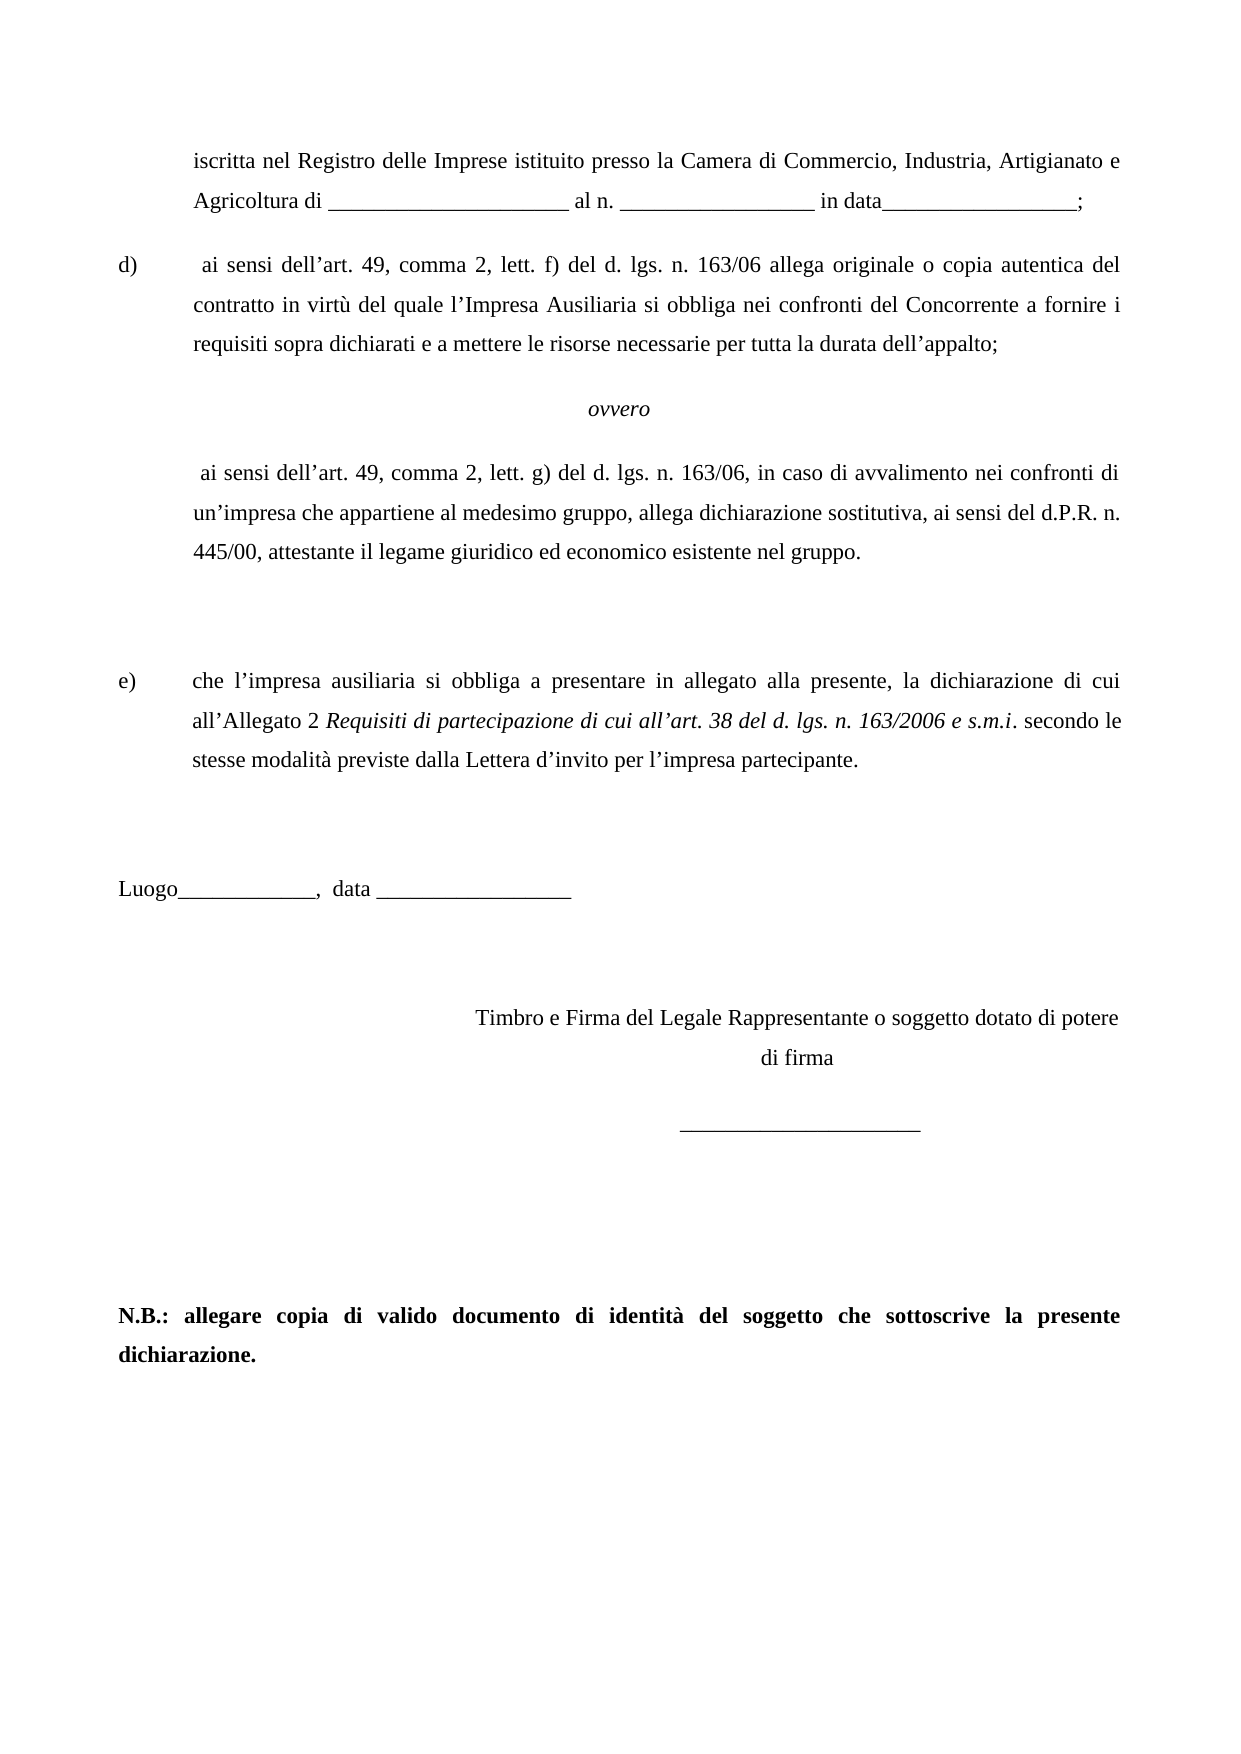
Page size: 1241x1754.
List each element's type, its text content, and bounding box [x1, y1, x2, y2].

text ai sensi dell’art. 49, comma 2, lett. g) del d. lgs. n. 163/06, in caso di avvalimento nei confronti di un’impresa che appartiene al medesimo gruppo, allega dichiarazione sostitutiva, ai sensi del d.P.R. n. 445/00, attestante il legame giuridico ed economico esistente nel gruppo. [193, 459, 1122, 565]
text ovvero [118, 395, 1122, 421]
text d) ai sensi dell’art. 49, comma 2, lett. f) del d. lgs. n. 163/06 allega originale o copia autentica del contratto in virtù del quale l’Impresa Ausiliaria si obbliga nei confronti del Concorrente a fornire i requisiti sopra dichiarati e a mettere le risorse necessarie per tutta la durata dell’appalto; [118, 252, 1122, 357]
text e) che l’impresa ausiliaria si obbliga a presentare in allegato alla presente, la dichiarazione di cui all’Allegato 2 Requisiti di partecipazione di cui all’art. 38 del d. lgs. n. 163/2006 e s.m.i. secondo le stesse modalità previste dalla Lettera d’invito per l’impresa partecipante. [118, 667, 1122, 773]
text N.B.: allegare copia di valido documento di identità del soggetto che sottoscrive la presente dichiarazione. [118, 1302, 1122, 1367]
text Timbro e Firma del Legale Rappresentante o soggetto dotato di potere di firma [472, 1004, 1122, 1070]
text Luogo____________, data _________________ [118, 875, 1122, 902]
text iscritta nel Registro delle Imprese istituito presso la Camera di Commercio, Industria, Artigianato e Agricoltura di _____________________ al n. _________________ in data_________________; [193, 148, 1122, 213]
text _____________________ [472, 1108, 1122, 1134]
